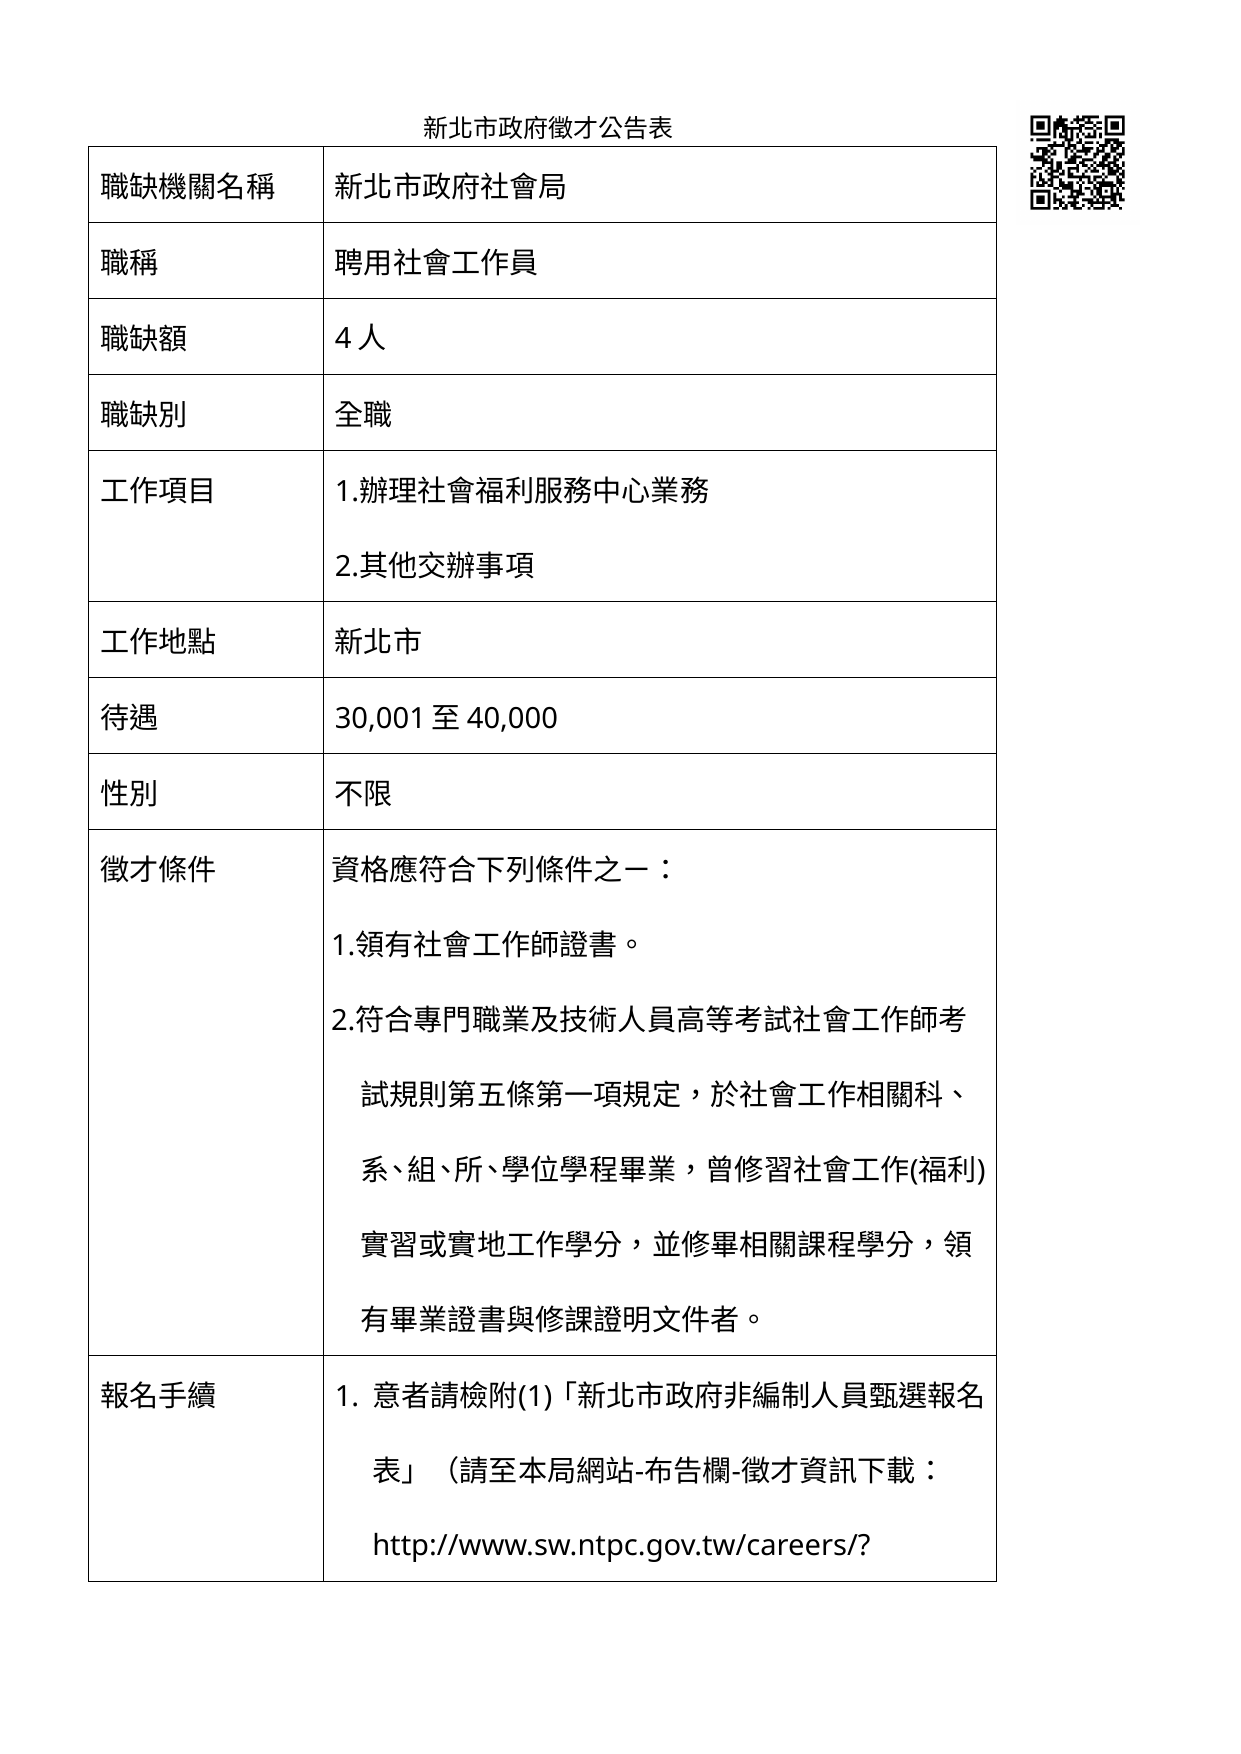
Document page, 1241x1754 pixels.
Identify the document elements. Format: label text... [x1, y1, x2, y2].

table_cell 職缺別 [89, 375, 323, 450]
table_cell 職稱 [89, 223, 323, 298]
table_cell 全職 [324, 375, 996, 450]
table_cell 1.辦理社會福利服務中心業務 2.其他交辦事項 [324, 451, 996, 601]
table_cell 工作項目 [89, 451, 323, 601]
table_cell 待遇 [89, 678, 323, 753]
table_cell 報名手續 [89, 1356, 323, 1581]
table_cell 徵才條件 [89, 830, 323, 1355]
picture [1015, 100, 1140, 225]
table_cell 資格應符合下列條件之ㄧ： 1.領有社會工作師證書。 2.符合專門職業及技術人員高等考試社會工作師考試規則第五條第一項規定，於社會工作相關科、系、組、所、學位學程畢業，曾修習社會工作(福利)實習或實地工作學分，並修畢相關課程學分，領有畢業證書與修課證明文件者。 [324, 830, 996, 1355]
table_cell 職缺額 [89, 299, 323, 374]
table_header 新北市政府社會局 [324, 147, 996, 222]
table_cell 4人 [324, 299, 996, 374]
table_cell 意者請檢附(1)「新北市政府非編制人員甄選報名表」（請至本局網站-布告欄-徵才資訊下載：http://www.sw.ntpc.gov.tw/careers/? [324, 1356, 996, 1581]
table_cell 新北市 [324, 602, 996, 677]
table_cell 30,001至40,000 [324, 678, 996, 753]
table_cell 聘用社會工作員 [324, 223, 996, 298]
table_cell 工作地點 [89, 602, 323, 677]
table_cell 性別 [89, 754, 323, 829]
table_header 職缺機關名稱 [89, 147, 323, 222]
text 新北市政府徵才公告表 [100, 108, 1015, 146]
table_cell 不限 [324, 754, 996, 829]
